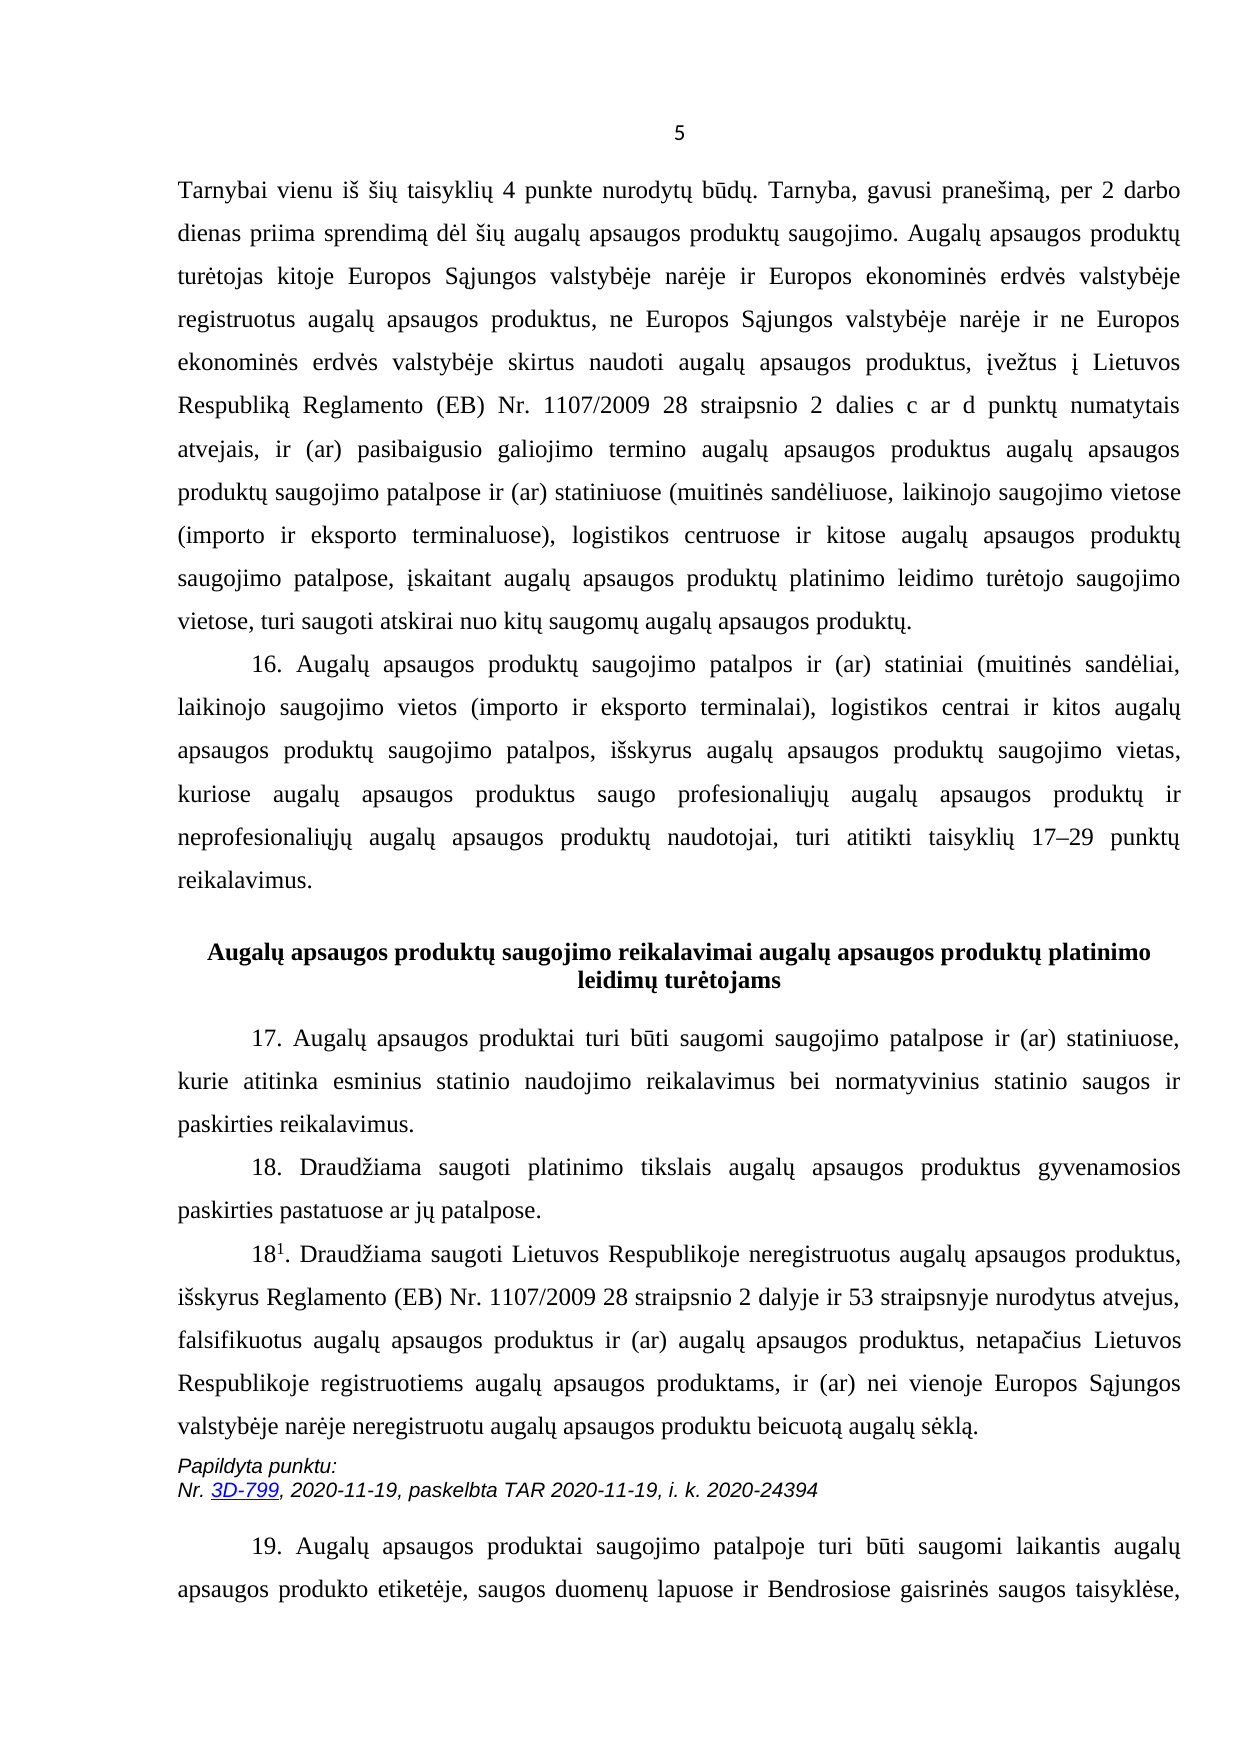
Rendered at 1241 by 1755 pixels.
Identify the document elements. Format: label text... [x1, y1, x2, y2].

text Papildyta punktu: [177, 1454, 1181, 1478]
text Nr. 3D-799, 2020-11-19, paskelbta TAR 2020-11-19, i. k. 2020-24394 [177, 1478, 1181, 1502]
text 16. Augalų apsaugos produktų saugojimo patalpos ir (ar) statiniai (muitinės sandėliai, laikinojo saugojimo vietos (importo ir eksporto terminalai), logistikos centrai ir kitos augalų apsaugos produktų saugojimo patalpos, išskyrus augalų apsaugos produktų saugojimo vietas, kuriose augalų apsaugos produktus saugo profesionaliųjų augalų apsaugos produktų ir neprofesionaliųjų augalų apsaugos produktų naudotojai, turi atitikti taisyklių 17–29 punktų reikalavimus. [177, 649, 1181, 894]
text 17. Augalų apsaugos produktai turi būti saugomi saugojimo patalpose ir (ar) statiniuose, kurie atitinka esminius statinio naudojimo reikalavimus bei normatyvinius statinio saugos ir paskirties reikalavimus. [177, 1023, 1181, 1138]
text 18. Draudžiama saugoti platinimo tikslais augalų apsaugos produktus gyvenamosios paskirties pastatuose ar jų patalpose. [177, 1152, 1181, 1224]
text 19. Augalų apsaugos produktai saugojimo patalpoje turi būti saugomi laikantis augalų apsaugos produkto etiketėje, saugos duomenų lapuose ir Bendrosiose gaisrinės saugos taisyklėse, [177, 1531, 1181, 1603]
text Augalų apsaugos produktų saugojimo reikalavimai augalų apsaugos produktų platinimo leidimų turėtojams [177, 937, 1181, 994]
text Tarnybai vienu iš šių taisyklių 4 punkte nurodytų būdų. Tarnyba, gavusi pranešimą, per 2 darbo dienas priima sprendimą dėl šių augalų apsaugos produktų saugojimo. Augalų apsaugos produktų turėtojas kitoje Europos Sąjungos valstybėje narėje ir Europos ekonominės erdvės valstybėje registruotus augalų apsaugos produktus, ne Europos Sąjungos valstybėje narėje ir ne Europos ekonominės erdvės valstybėje skirtus naudoti augalų apsaugos produktus, įvežtus į Lietuvos Respubliką Reglamento (EB) Nr. 1107/2009 28 straipsnio 2 dalies c ar d punktų numatytais atvejais, ir (ar) pasibaigusio galiojimo termino augalų apsaugos produktus augalų apsaugos produktų saugojimo patalpose ir (ar) statiniuose (muitinės sandėliuose, laikinojo saugojimo vietose (importo ir eksporto terminaluose), logistikos centruose ir kitose augalų apsaugos produktų saugojimo patalpose, įskaitant augalų apsaugos produktų platinimo leidimo turėtojo saugojimo vietose, turi saugoti atskirai nuo kitų saugomų augalų apsaugos produktų. [177, 175, 1181, 635]
text 181. Draudžiama saugoti Lietuvos Respublikoje neregistruotus augalų apsaugos produktus, išskyrus Reglamento (EB) Nr. 1107/2009 28 straipsnio 2 dalyje ir 53 straipsnyje nurodytus atvejus, falsifikuotus augalų apsaugos produktus ir (ar) augalų apsaugos produktus, netapačius Lietuvos Respublikoje registruotiems augalų apsaugos produktams, ir (ar) nei vienoje Europos Sąjungos valstybėje narėje neregistruotu augalų apsaugos produktu beicuotą augalų sėklą. [177, 1239, 1181, 1440]
